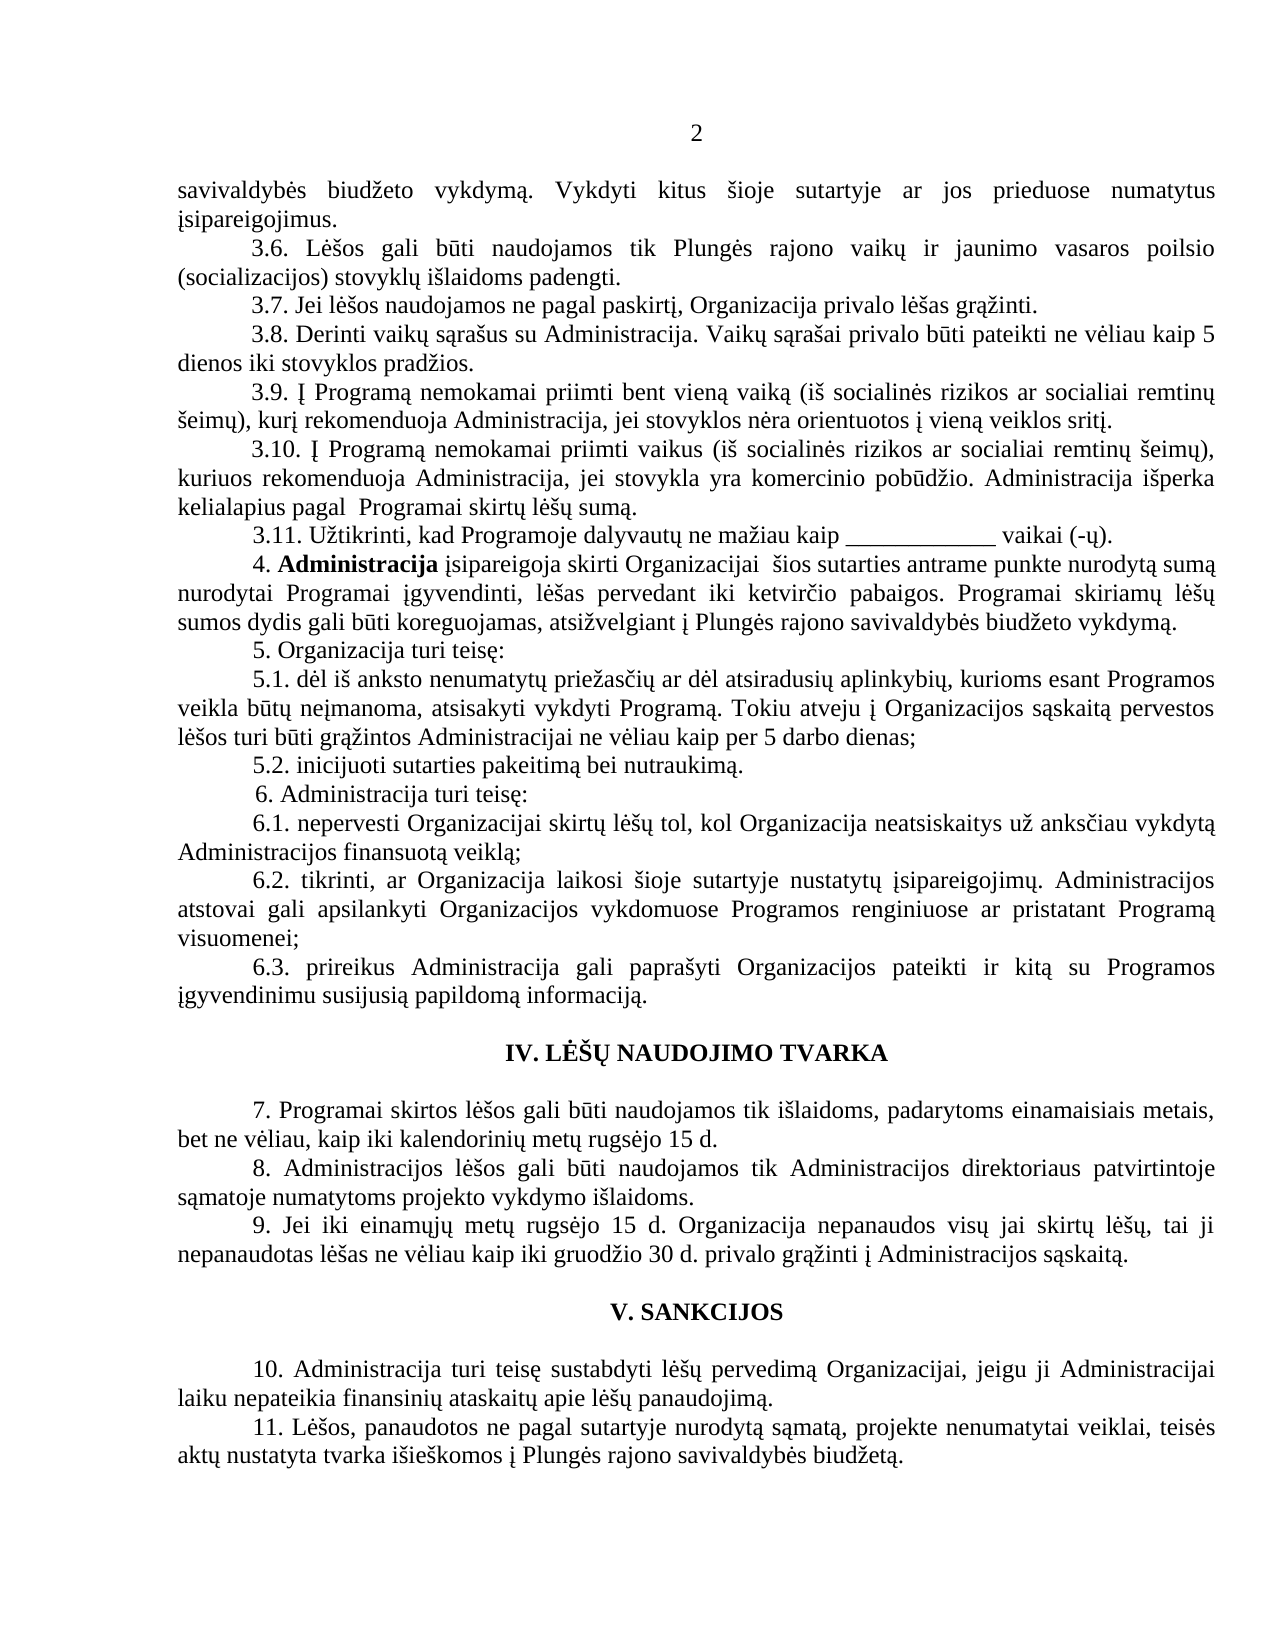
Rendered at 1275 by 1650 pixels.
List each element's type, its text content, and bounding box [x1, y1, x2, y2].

text 6. Administracija turi teisę: [177, 779, 1216, 808]
text savivaldybės biudžeto vykdymą. Vykdyti kitus šioje sutartyje ar jos prieduose numatytus įsipareigojimus. [177, 176, 1216, 233]
text 4. Administracija įsipareigoja skirti Organizacijai šios sutarties antrame punkte nurodytą sumą nurodytai Programai įgyvendinti, lėšas pervedant iki ketvirčio pabaigos. Programai skiriamų lėšų sumos dydis gali būti koreguojamas, atsižvelgiant į Plungės rajono savivaldybės biudžeto vykdymą. [177, 549, 1216, 636]
text 7. Programai skirtos lėšos gali būti naudojamos tik išlaidoms, padarytoms einamaisiais metais, bet ne vėliau, kaip iki kalendorinių metų rugsėjo 15 d. [177, 1096, 1216, 1153]
text 9. Jei iki einamųjų metų rugsėjo 15 d. Organizacija nepanaudos visų jai skirtų lėšų, tai ji nepanaudotas lėšas ne vėliau kaip iki gruodžio 30 d. privalo grąžinti į Administracijos sąskaitą. [177, 1211, 1216, 1268]
text V. SANKCIJOS [177, 1297, 1216, 1326]
text 10. Administracija turi teisę sustabdyti lėšų pervedimą Organizacijai, jeigu ji Administracijai laiku nepateikia finansinių ataskaitų apie lėšų panaudojimą. [177, 1354, 1216, 1412]
text 8. Administracijos lėšos gali būti naudojamos tik Administracijos direktoriaus patvirtintoje sąmatoje numatytoms projekto vykdymo išlaidoms. [177, 1153, 1216, 1211]
text 5. Organizacija turi teisę: [177, 636, 1216, 664]
text 6.3. prireikus Administracija gali paprašyti Organizacijos pateikti ir kitą su Programos įgyvendinimu susijusią papildomą informaciją. [177, 952, 1216, 1009]
text 5.2. inicijuoti sutarties pakeitimą bei nutraukimą. [177, 751, 1216, 779]
text 3.11. Užtikrinti, kad Programoje dalyvautų ne mažiau kaip ____________ vaikai (-ų). [177, 521, 1216, 549]
text 6.1. nepervesti Organizacijai skirtų lėšų tol, kol Organizacija neatsiskaitys už anksčiau vykdytą Administracijos finansuotą veiklą; [177, 808, 1216, 866]
text 3.7. Jei lėšos naudojamos ne pagal paskirtį, Organizacija privalo lėšas grąžinti. [177, 291, 1216, 319]
text 3.6. Lėšos gali būti naudojamos tik Plungės rajono vaikų ir jaunimo vasaros poilsio (socializacijos) stovyklų išlaidoms padengti. [177, 233, 1216, 291]
text 3.9. Į Programą nemokamai priimti bent vieną vaiką (iš socialinės rizikos ar socialiai remtinų šeimų), kurį rekomenduoja Administracija, jei stovyklos nėra orientuotos į vieną veiklos sritį. [177, 377, 1216, 434]
text 3.10. Į Programą nemokamai priimti vaikus (iš socialinės rizikos ar socialiai remtinų šeimų), kuriuos rekomenduoja Administracija, jei stovykla yra komercinio pobūdžio. Administracija išperka kelialapius pagal Programai skirtų lėšų sumą. [177, 434, 1216, 521]
text IV. LĖŠŲ NAUDOJIMO TVARKA [177, 1038, 1216, 1067]
text 5.1. dėl iš anksto nenumatytų priežasčių ar dėl atsiradusių aplinkybių, kurioms esant Programos veikla būtų neįmanoma, atsisakyti vykdyti Programą. Tokiu atveju į Organizacijos sąskaitą pervestos lėšos turi būti grąžintos Administracijai ne vėliau kaip per 5 darbo dienas; [177, 664, 1216, 751]
text 3.8. Derinti vaikų sąrašus su Administracija. Vaikų sąrašai privalo būti pateikti ne vėliau kaip 5 dienos iki stovyklos pradžios. [177, 319, 1216, 377]
text 6.2. tikrinti, ar Organizacija laikosi šioje sutartyje nustatytų įsipareigojimų. Administracijos atstovai gali apsilankyti Organizacijos vykdomuose Programos renginiuose ar pristatant Programą visuomenei; [177, 866, 1216, 952]
text 11. Lėšos, panaudotos ne pagal sutartyje nurodytą sąmatą, projekte nenumatytai veiklai, teisės aktų nustatyta tvarka išieškomos į Plungės rajono savivaldybės biudžetą. [177, 1412, 1216, 1469]
